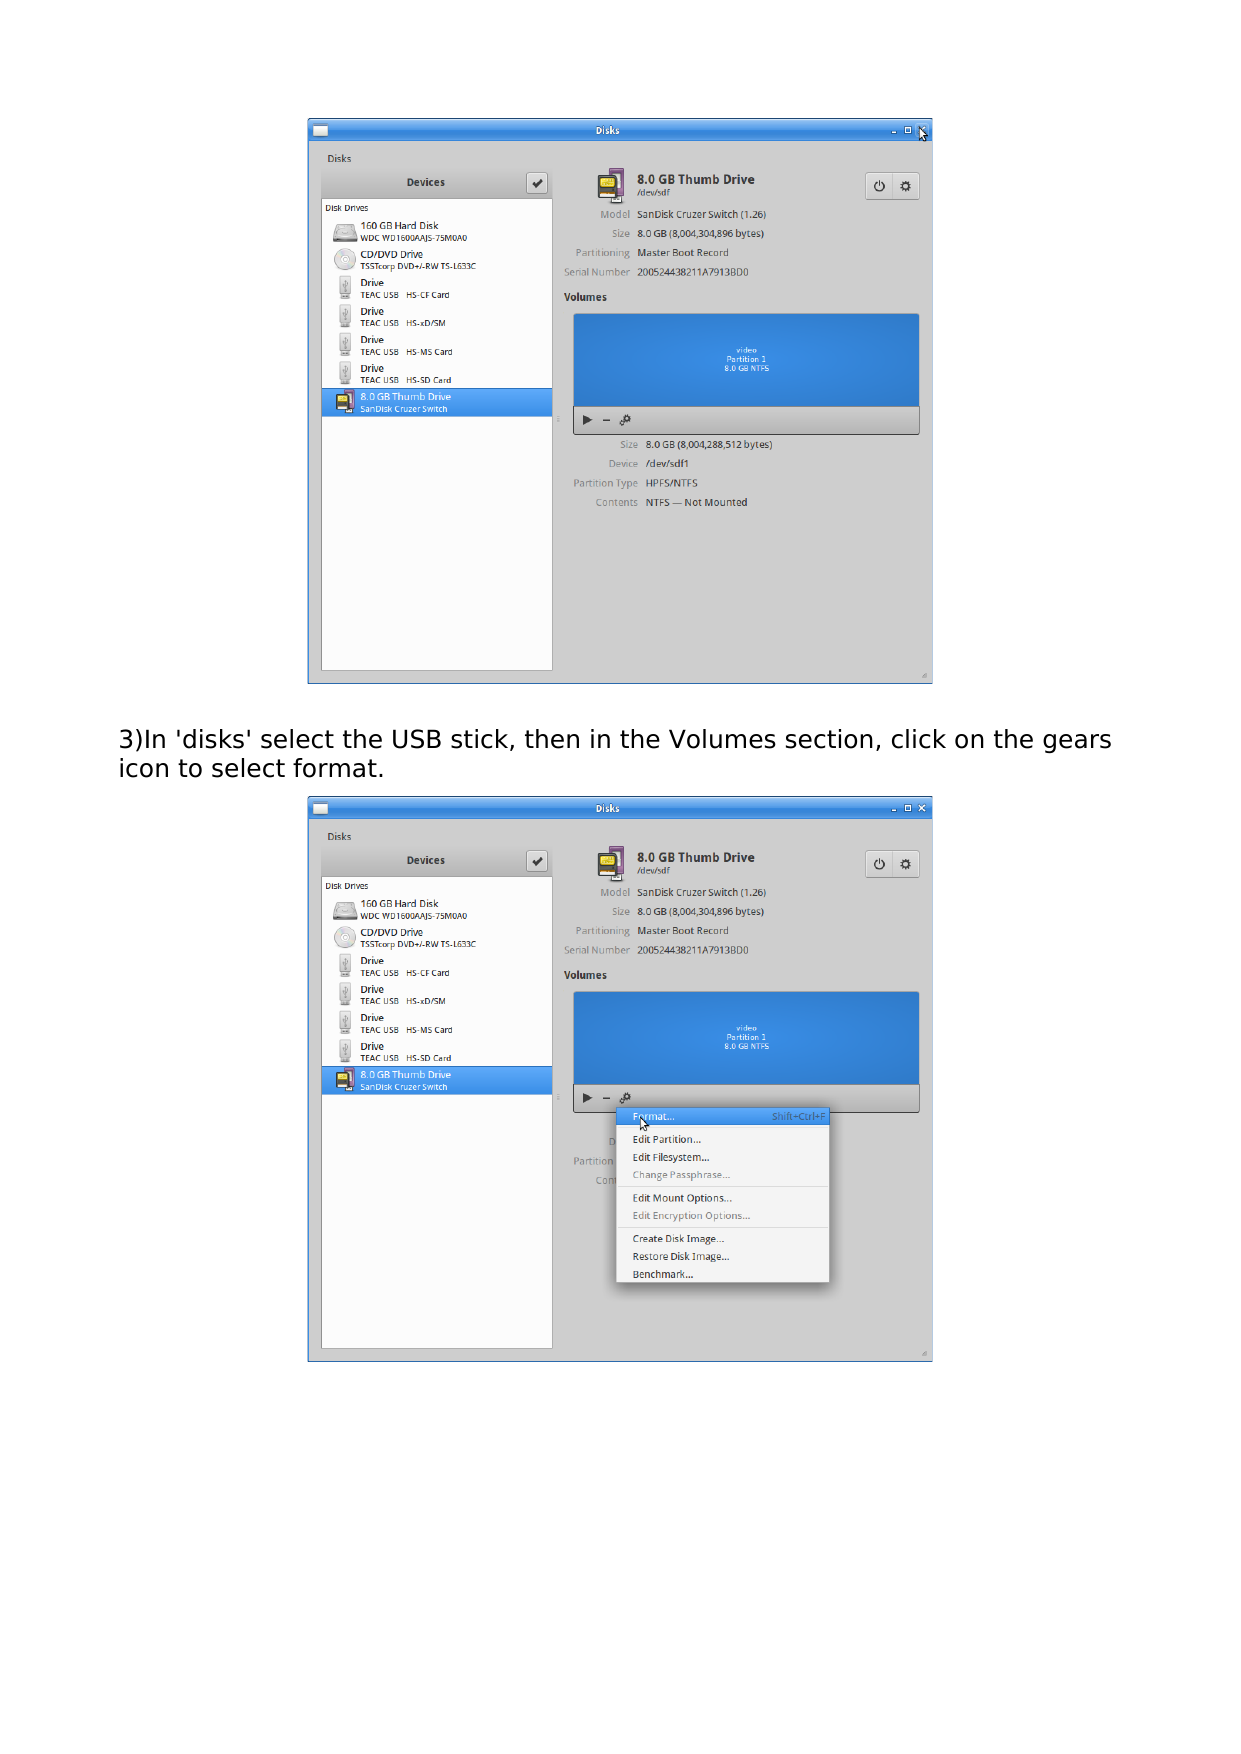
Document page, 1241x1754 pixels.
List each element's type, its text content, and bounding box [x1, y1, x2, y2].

text 3)In 'disks' select the USB stick, then in the Volumes section, click on the gears icon to select format. [118, 726, 1122, 784]
picture [307, 118, 933, 684]
picture [307, 796, 933, 1362]
